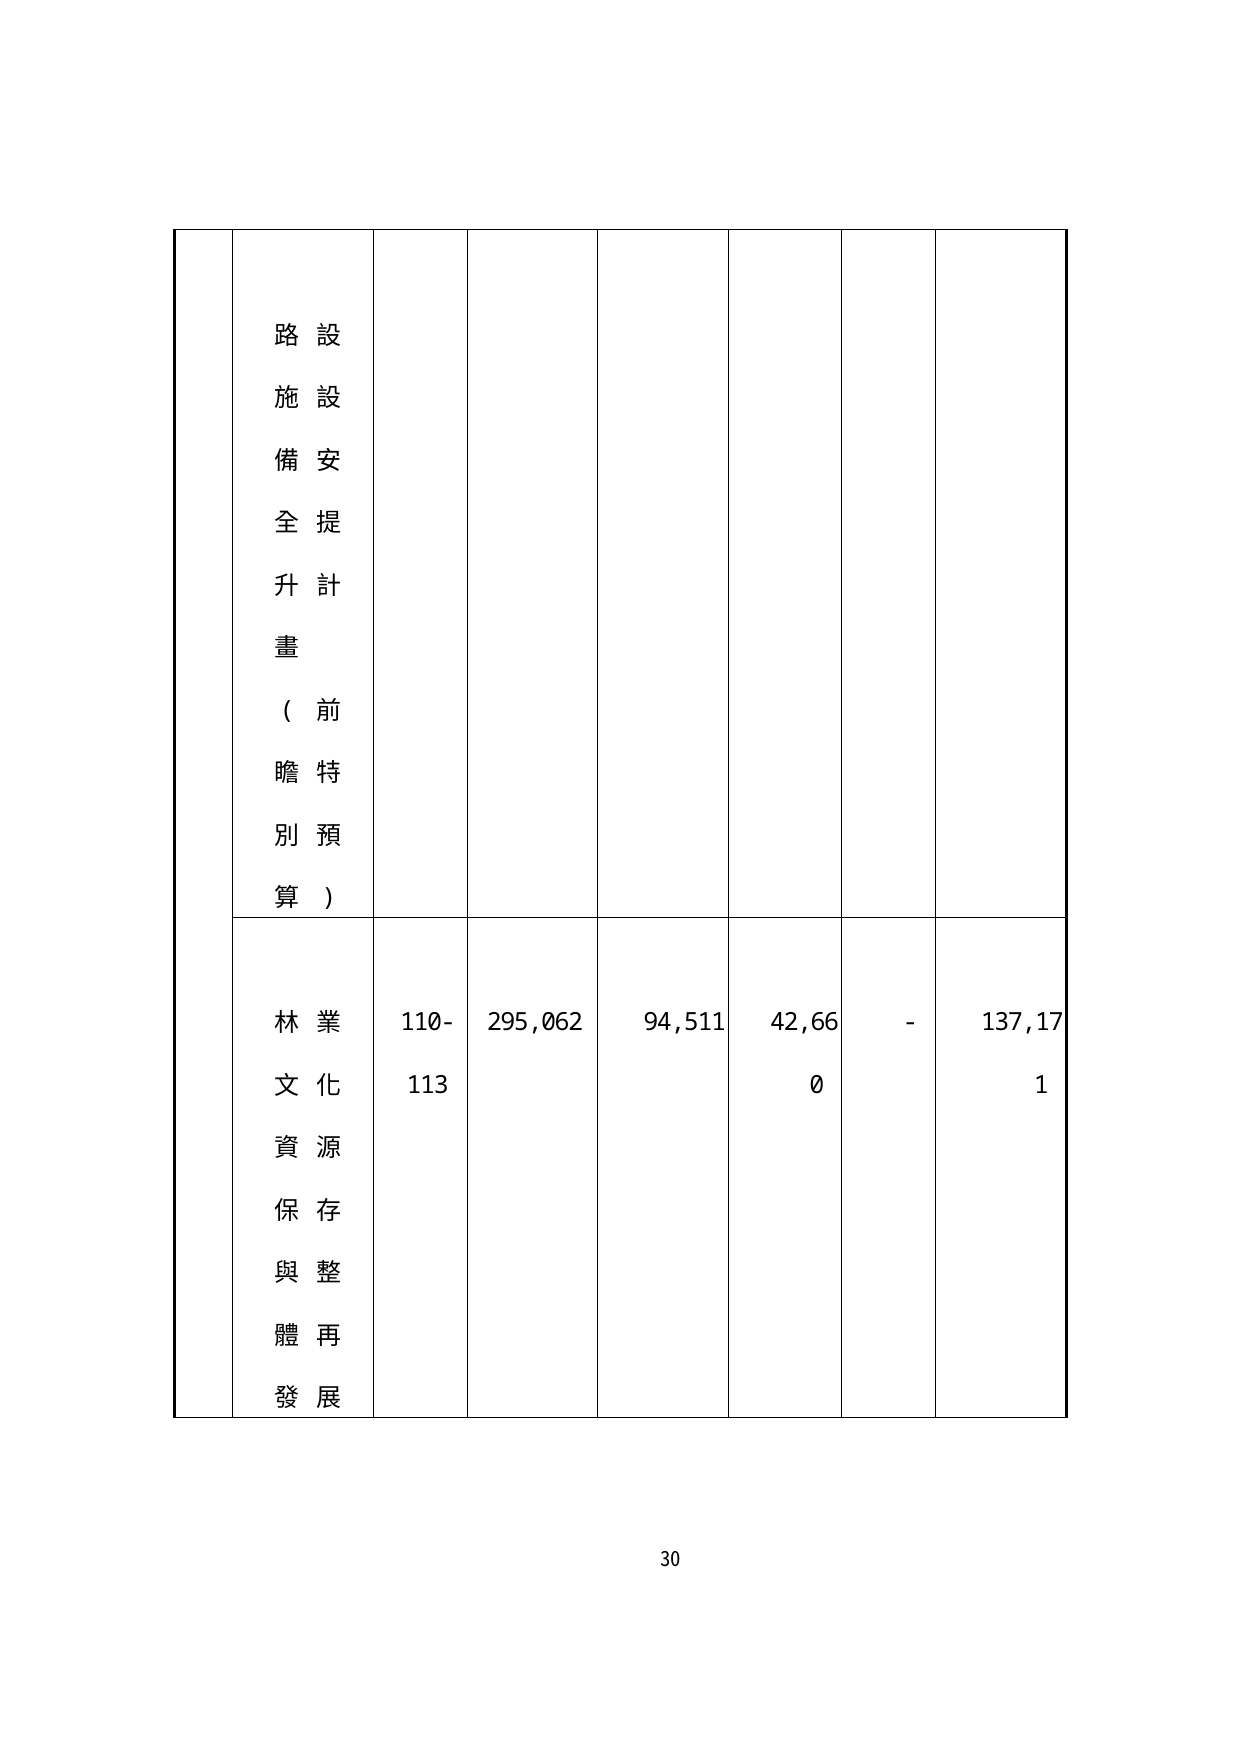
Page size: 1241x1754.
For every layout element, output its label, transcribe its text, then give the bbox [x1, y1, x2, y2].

table_cell [598, 230, 728, 917]
table_cell 295,062 [468, 918, 597, 1417]
table_cell 94,511 [598, 918, 728, 1417]
table_cell [374, 230, 467, 917]
table_cell - [842, 230, 935, 917]
table_cell 林業文化資源保存與整體再發展 [233, 918, 373, 1417]
table_cell [936, 230, 1065, 917]
table_cell 路設施設備安全提升計畫(前瞻特別預算) [233, 230, 373, 917]
table_cell [468, 230, 597, 917]
table_cell 110-113 [374, 918, 467, 1417]
table_cell 42,660 [729, 918, 841, 1417]
table_cell - [729, 230, 841, 917]
table_cell 137,171 [936, 918, 1065, 1417]
table_cell [176, 230, 232, 1417]
table_cell - [842, 918, 935, 1417]
